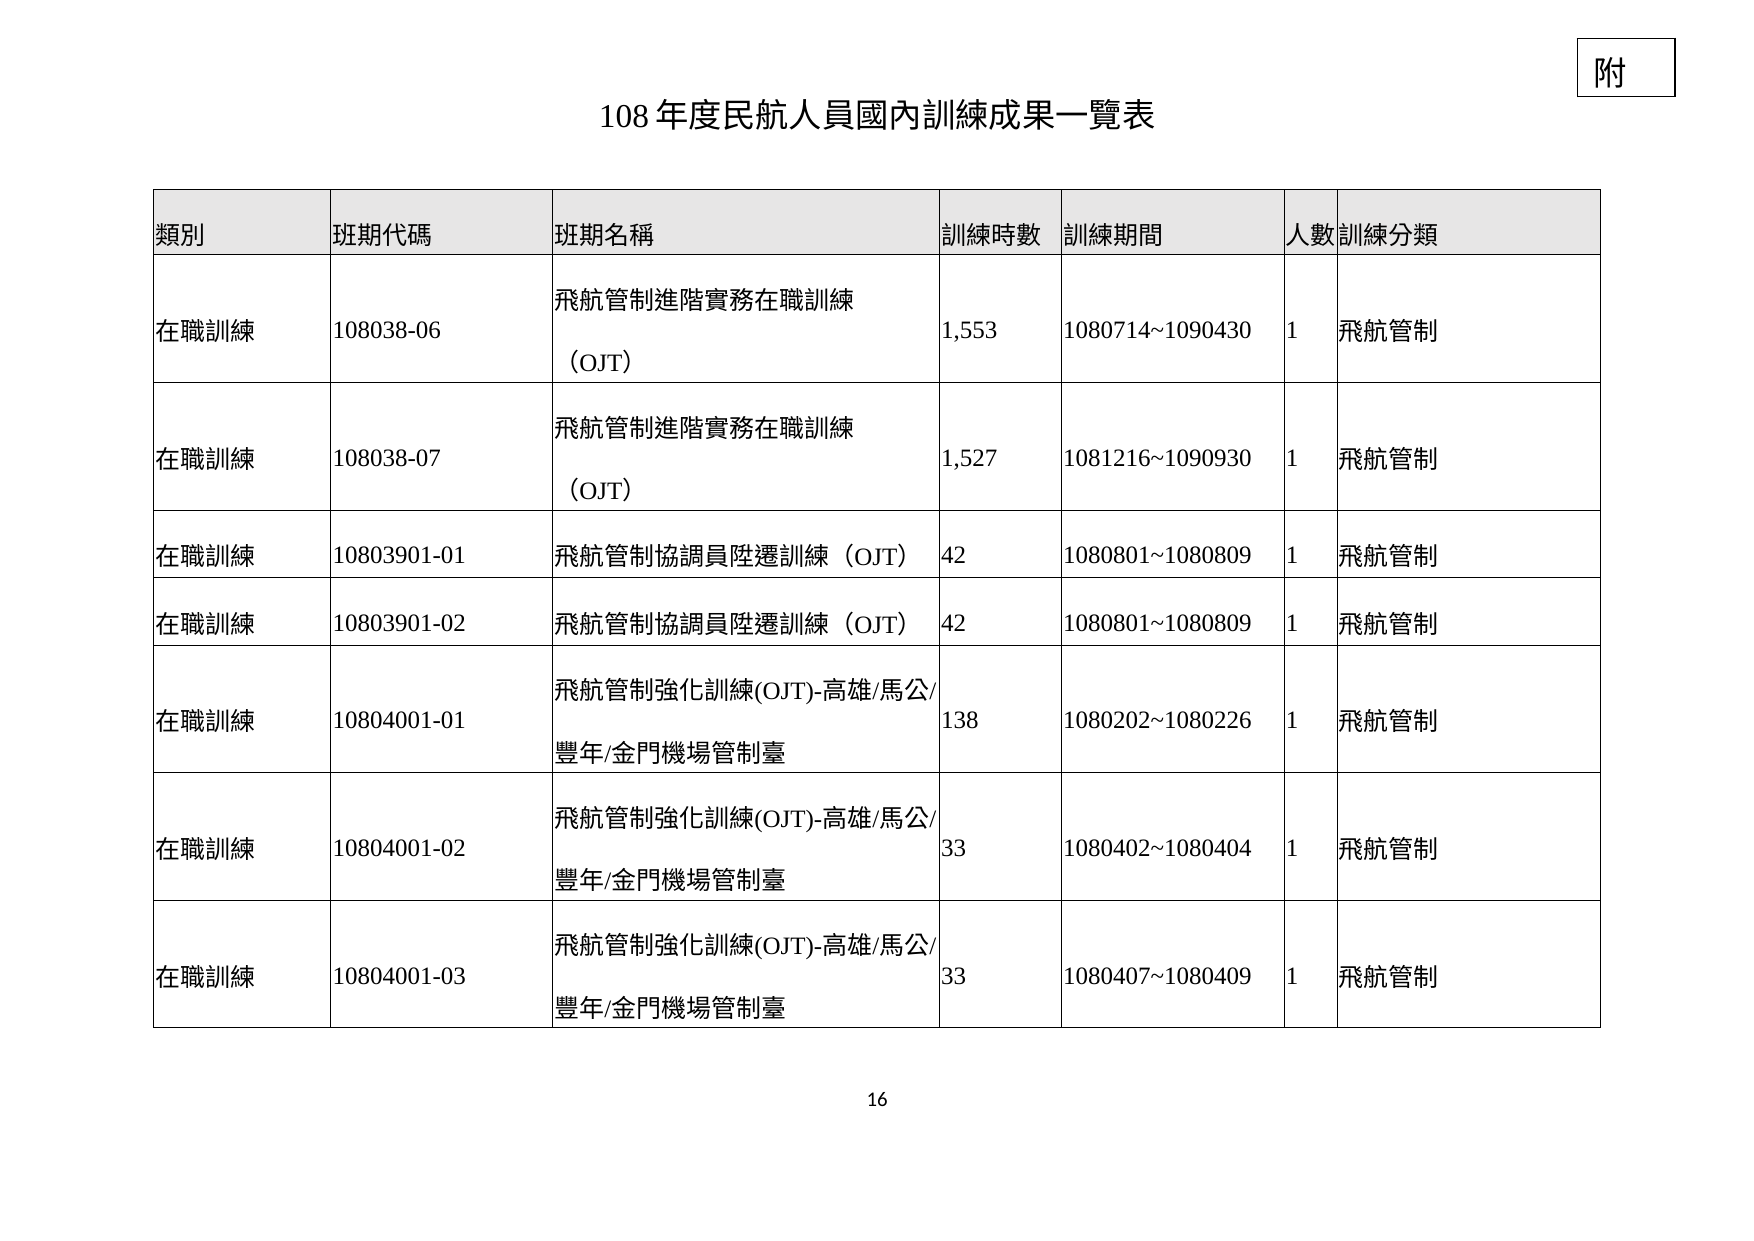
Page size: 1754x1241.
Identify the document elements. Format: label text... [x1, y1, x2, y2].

table_cell 飛航管制強化訓練(OJT)-高雄/馬公/豐年/金門機場管制臺 [553, 646, 939, 772]
table_cell 飛航管制 [1338, 578, 1600, 644]
table_cell 108038-06 [331, 255, 552, 382]
table_cell 10804001-01 [331, 646, 552, 772]
table_cell 飛航管制 [1338, 773, 1600, 900]
table_cell 1 [1285, 255, 1337, 382]
table_cell 42 [940, 578, 1061, 644]
table_cell 33 [940, 773, 1061, 900]
table_cell 飛航管制協調員陞遷訓練（OJT） [553, 511, 939, 577]
table_cell 飛航管制 [1338, 646, 1600, 772]
table_cell 1080202~1080226 [1062, 646, 1284, 772]
table_cell 在職訓練 [154, 901, 330, 1027]
table_header 班期代碼 [331, 190, 552, 254]
table_cell 飛航管制協調員陞遷訓練（OJT） [553, 578, 939, 644]
table_header 類別 [154, 190, 330, 254]
table_cell 飛航管制 [1338, 511, 1600, 577]
table_cell 1080407~1080409 [1062, 901, 1284, 1027]
table_cell 飛航管制 [1338, 255, 1600, 382]
table_cell 在職訓練 [154, 511, 330, 577]
table_cell 在職訓練 [154, 255, 330, 382]
table_cell 飛航管制強化訓練(OJT)-高雄/馬公/豐年/金門機場管制臺 [553, 773, 939, 900]
table_cell 在職訓練 [154, 578, 330, 644]
table_cell 108038-07 [331, 383, 552, 509]
table_cell 飛航管制 [1338, 383, 1600, 509]
table_cell 1080402~1080404 [1062, 773, 1284, 900]
table_cell 10804001-02 [331, 773, 552, 900]
table_cell 飛航管制進階實務在職訓練（OJT） [553, 383, 939, 509]
table_cell 飛航管制進階實務在職訓練（OJT） [553, 255, 939, 382]
table_cell 33 [940, 901, 1061, 1027]
table_header 班期名稱 [553, 190, 939, 254]
table_cell 1,553 [940, 255, 1061, 382]
table_cell 1 [1285, 383, 1337, 509]
table_header 訓練時數 [940, 190, 1061, 254]
table_header 訓練期間 [1062, 190, 1284, 254]
table_cell 10803901-02 [331, 578, 552, 644]
table_cell 1,527 [940, 383, 1061, 509]
table_cell 1080714~1090430 [1062, 255, 1284, 382]
table_cell 1 [1285, 901, 1337, 1027]
table_header 人數 [1285, 190, 1337, 254]
table_cell 1 [1285, 646, 1337, 772]
table_cell 10803901-01 [331, 511, 552, 577]
table_cell 138 [940, 646, 1061, 772]
table_cell 1080801~1080809 [1062, 578, 1284, 644]
table_cell 1 [1285, 773, 1337, 900]
table_cell 飛航管制強化訓練(OJT)-高雄/馬公/豐年/金門機場管制臺 [553, 901, 939, 1027]
table_cell 在職訓練 [154, 383, 330, 509]
table_cell 飛航管制 [1338, 901, 1600, 1027]
table_cell 42 [940, 511, 1061, 577]
table_cell 1080801~1080809 [1062, 511, 1284, 577]
table_cell 1 [1285, 511, 1337, 577]
table_cell 1 [1285, 578, 1337, 644]
table_cell 10804001-03 [331, 901, 552, 1027]
table_cell 在職訓練 [154, 646, 330, 772]
table_header 訓練分類 [1338, 190, 1600, 254]
table_cell 1081216~1090930 [1062, 383, 1284, 509]
table_cell 在職訓練 [154, 773, 330, 900]
